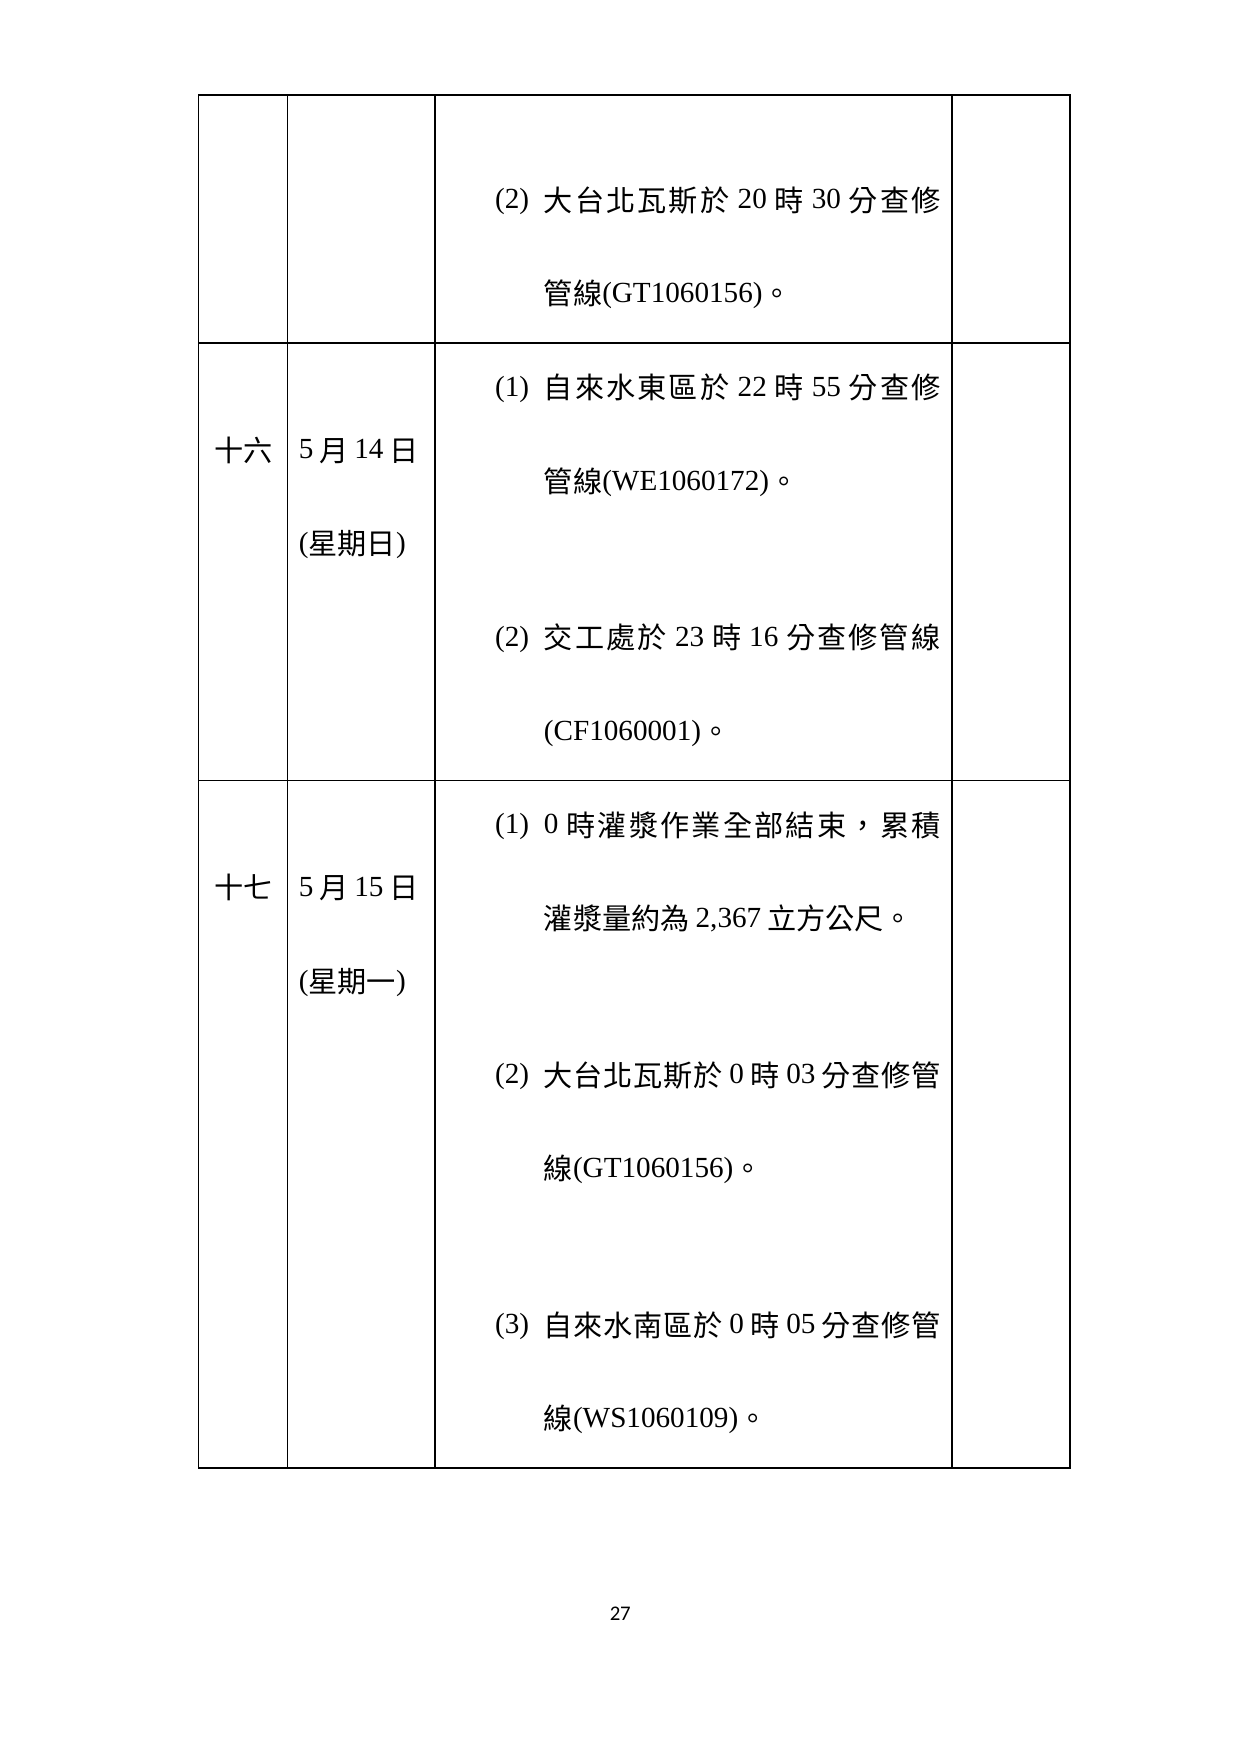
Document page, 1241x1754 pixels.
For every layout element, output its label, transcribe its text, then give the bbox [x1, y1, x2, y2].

table_cell 十七 [199, 781, 287, 1467]
table_cell [953, 344, 1069, 779]
table_cell [953, 96, 1069, 342]
table_cell [953, 781, 1069, 1467]
table_cell 5月15日(星期一) [288, 781, 434, 1467]
table_cell 5月14日(星期日) [288, 344, 434, 779]
table_cell 中華電信9時46分查修管線(TN1060004)。 大台北瓦斯於20時30分查修管線(GT1060156)。 [436, 96, 951, 342]
table_cell 0時灌漿作業全部結束，累積灌漿量約為2,367立方公尺。 大台北瓦斯於0時03分查修管線(GT1060156)。 自來水南區於0時05分查修管線(WS1060109)。 交工處於23時19分查修管線(CF1060001)。 [436, 781, 951, 1467]
table_cell [288, 96, 434, 342]
table_cell 十六 [199, 344, 287, 779]
table_cell 自來水東區於22時55分查修管線(WE1060172)。 交工處於23時16分查修管線(CF1060001)。 [436, 344, 951, 779]
table_cell [199, 96, 287, 342]
